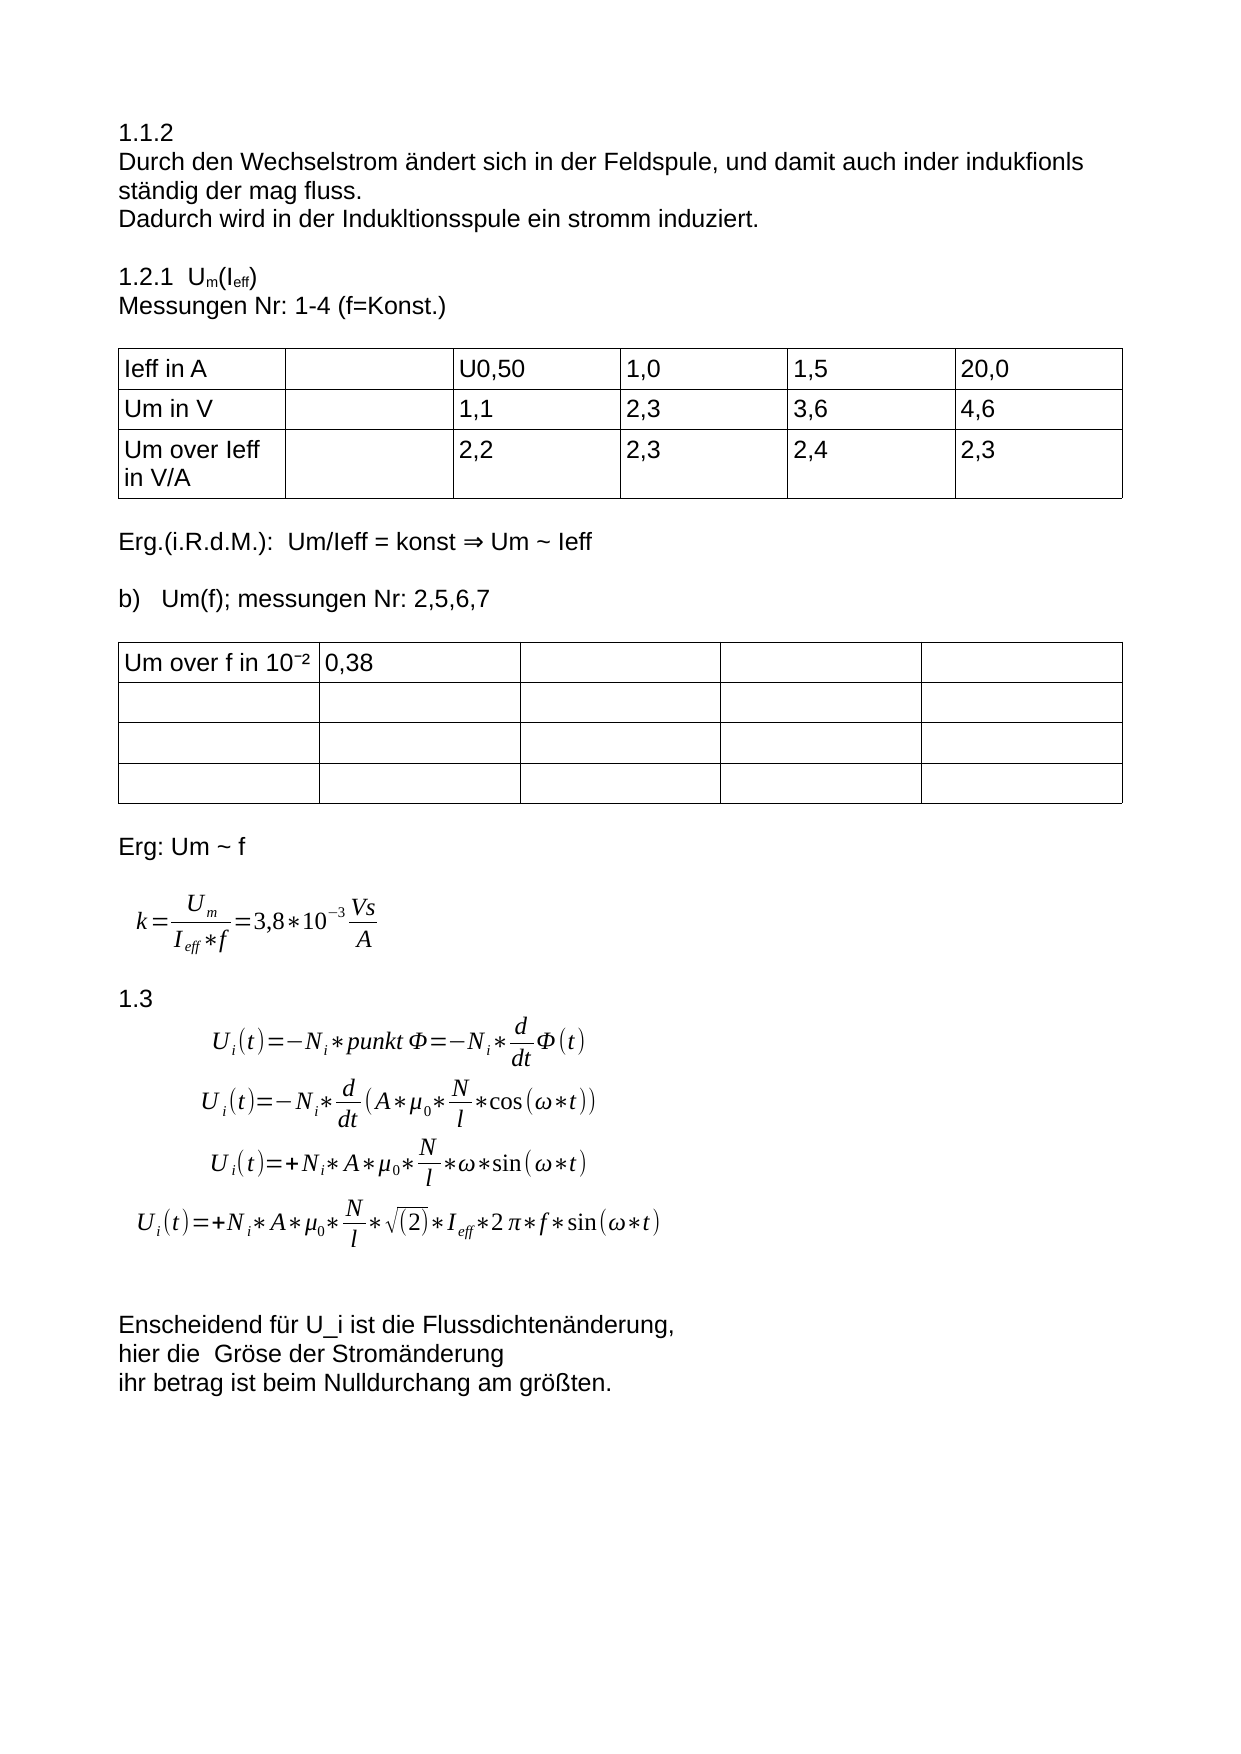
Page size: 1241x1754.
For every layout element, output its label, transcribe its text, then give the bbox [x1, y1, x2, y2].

table_cell 3,6 [788, 390, 955, 429]
table_cell 4,6 [956, 390, 1122, 429]
text Erg.(i.R.d.M.): Um/Ieff = konst ⇒ Um ~ Ieff [118, 527, 1122, 555]
table_header 0,38 [320, 643, 520, 682]
table_header [521, 643, 720, 682]
text 1.2.1 Um(Ieff) [118, 262, 1122, 291]
table_cell [320, 764, 520, 803]
table_cell 2,3 [956, 430, 1122, 498]
table_cell Um over Ieff in V/A [119, 430, 285, 498]
text 1.1.2 [118, 118, 1122, 147]
table_cell [320, 723, 520, 763]
text 1.3 [118, 984, 1122, 1013]
table_header 1,0 [621, 349, 787, 388]
text b) Um(f); messungen Nr: 2,5,6,7 [118, 584, 1122, 613]
table_cell [320, 683, 520, 722]
table_cell [521, 723, 720, 763]
table_cell [119, 683, 319, 722]
table_header Ieff in A [119, 349, 285, 388]
table_cell [286, 430, 453, 498]
table_cell 2,3 [621, 430, 787, 498]
table_cell [922, 764, 1122, 803]
table_cell [922, 723, 1122, 763]
text Enscheidend für U_i ist die Flussdichtenänderung, [118, 1311, 1122, 1339]
text ihr betrag ist beim Nulldurchang am größten. [118, 1368, 1122, 1397]
table_cell 2,4 [788, 430, 955, 498]
text Erg: Um ~ f [118, 832, 1122, 861]
table_header U0,50 [454, 349, 620, 388]
table_cell [721, 723, 921, 763]
table_cell [119, 723, 319, 763]
text Messungen Nr: 1-4 (f=Konst.) [118, 291, 1122, 319]
text Dadurch wird in der Indukltionsspule ein stromm induziert. [118, 204, 1122, 233]
table_cell [521, 683, 720, 722]
table_cell [922, 683, 1122, 722]
table_cell 2,3 [621, 390, 787, 429]
table_cell [286, 390, 453, 429]
table_header 20,0 [956, 349, 1122, 388]
table_cell [721, 683, 921, 722]
table_header [286, 349, 453, 388]
text Durch den Wechselstrom ändert sich in der Feldspule, und damit auch inder indukfionls ständig der mag fluss. [118, 147, 1122, 204]
text hier die Gröse der Stromänderung [118, 1339, 1122, 1368]
table_cell 2,2 [454, 430, 620, 498]
table_cell Um in V [119, 390, 285, 429]
table_header 1,5 [788, 349, 955, 388]
table_header [922, 643, 1122, 682]
table_header [721, 643, 921, 682]
table_cell [521, 764, 720, 803]
table_cell [721, 764, 921, 803]
table_cell [119, 764, 319, 803]
table_header Um over f in 10⁻² [119, 643, 319, 682]
table_cell 1,1 [454, 390, 620, 429]
